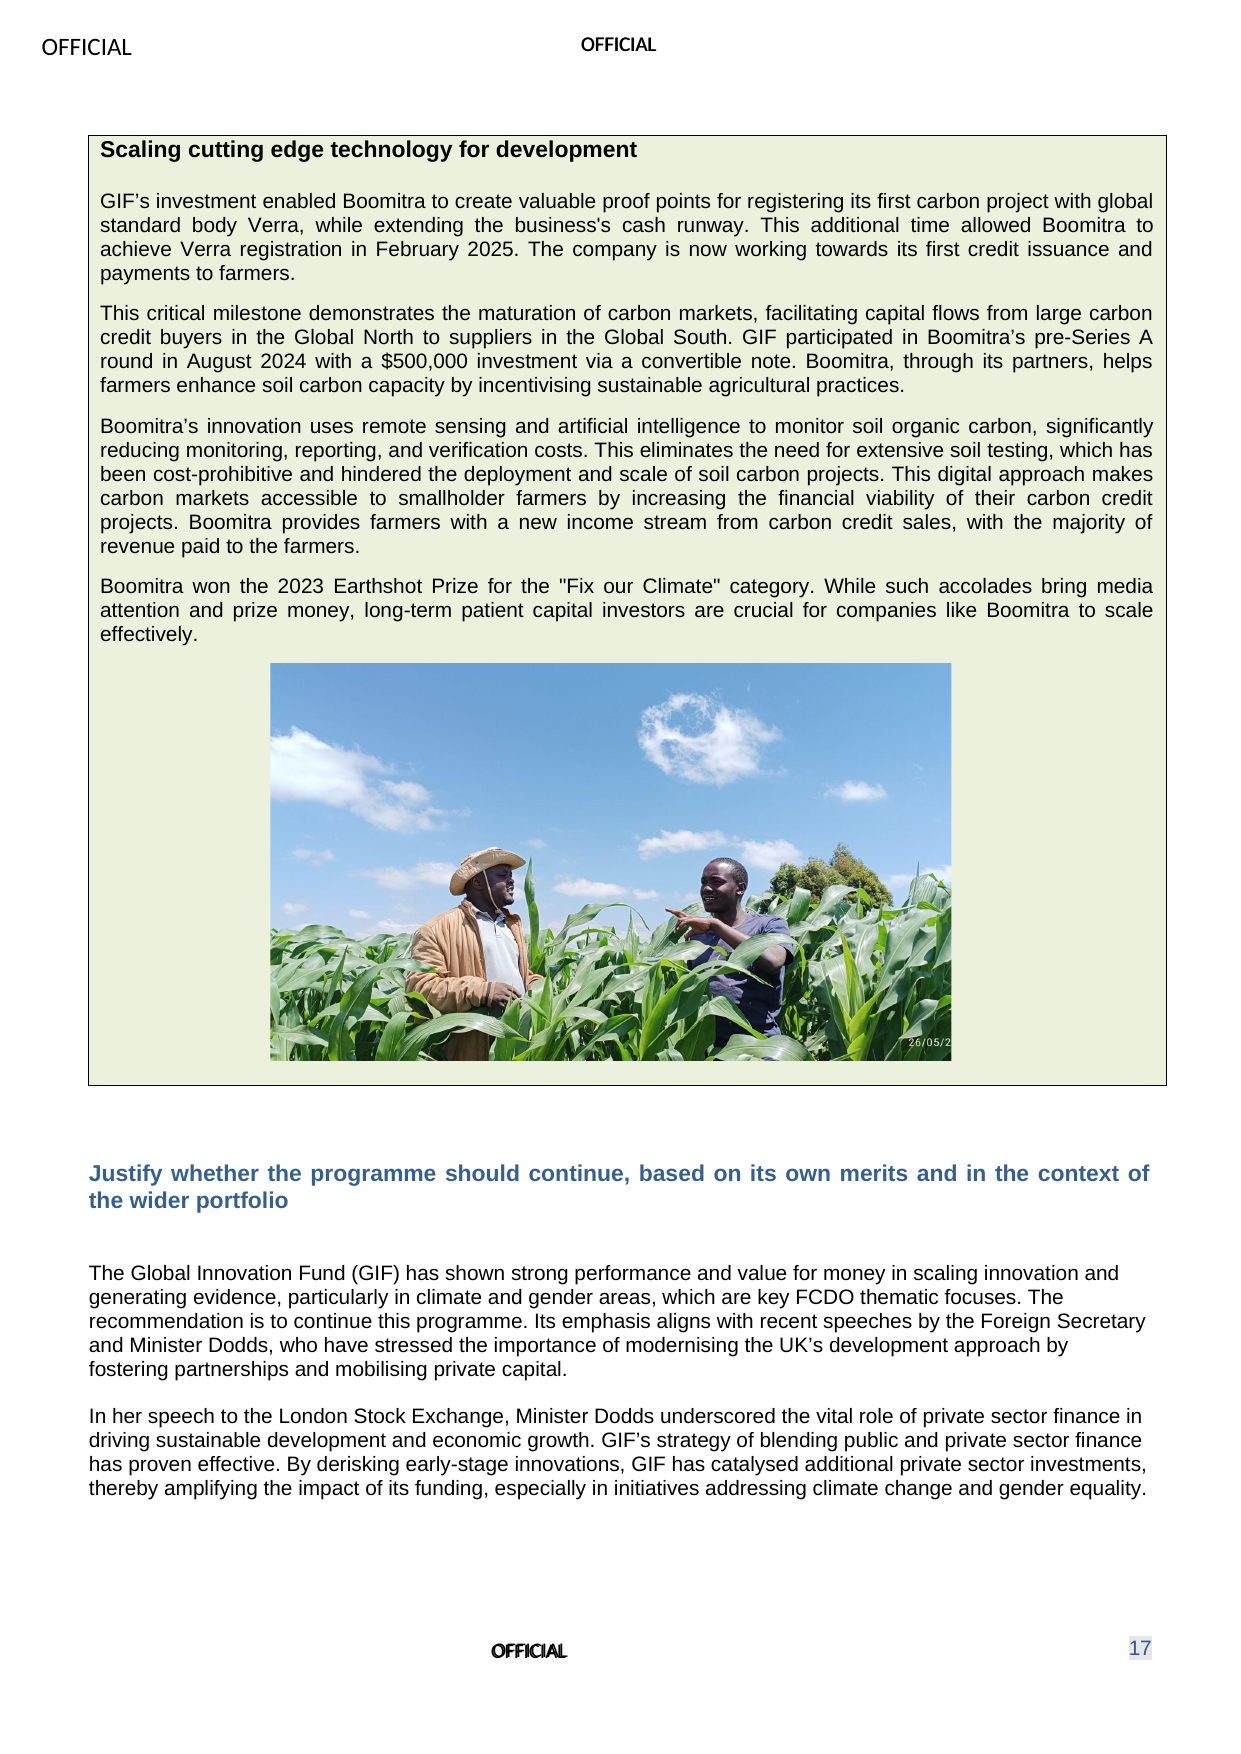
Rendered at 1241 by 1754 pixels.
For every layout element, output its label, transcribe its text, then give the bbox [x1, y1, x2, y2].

text The Global Innovation Fund (GIF) has shown strong performance and value for money in scaling innovation and generating evidence, particularly in climate and gender areas, which are key FCDO thematic focuses. The recommendation is to continue this programme. Its emphasis aligns with recent speeches by the Foreign Secretary and Minister Dodds, who have stressed the importance of modernising the UK’s development approach by fostering partnerships and mobilising private capital. [89, 1261, 1152, 1380]
subtitle Justify whether the programme should continue, based on its own merits and in the context of the wider portfolio [89, 1160, 1152, 1213]
table_header Scaling cutting edge technology for development GIF’s investment enabled Boomitra to create valuable proof points for registering its first carbon project with global standard body Verra, while extending the business's cash runway. This additional time allowed Boomitra to achieve Verra registration in February 2025. The company is now working towards its first credit issuance and payments to farmers. This critical milestone demonstrates the maturation of carbon markets, facilitating capital flows from large carbon credit buyers in the Global North to suppliers in the Global South. GIF participated in Boomitra’s pre-Series A round in August 2024 with a $500,000 investment via a convertible note. Boomitra, through its partners, helps farmers enhance soil carbon capacity by incentivising sustainable agricultural practices. Boomitra’s innovation uses remote sensing and artificial intelligence to monitor soil organic carbon, significantly reducing monitoring, reporting, and verification costs. This eliminates the need for extensive soil testing, which has been cost-prohibitive and hindered the deployment and scale of soil carbon projects. This digital approach makes carbon markets accessible to smallholder farmers by increasing the financial viability of their carbon credit projects. Boomitra provides farmers with a new income stream from carbon credit sales, with the majority of revenue paid to the farmers. Boomitra won the 2023 Earthshot Prize for the "Fix our Climate" category. While such accolades bring media attention and prize money, long-term patient capital investors are crucial for companies like Boomitra to scale effectively. [89, 136, 1166, 1085]
text In her speech to the London Stock Exchange, Minister Dodds underscored the vital role of private sector finance in driving sustainable development and economic growth. GIF’s strategy of blending public and private sector finance has proven effective. By derisking early-stage innovations, GIF has catalysed additional private sector investments, thereby amplifying the impact of its funding, especially in initiatives addressing climate change and gender equality. [89, 1404, 1152, 1500]
